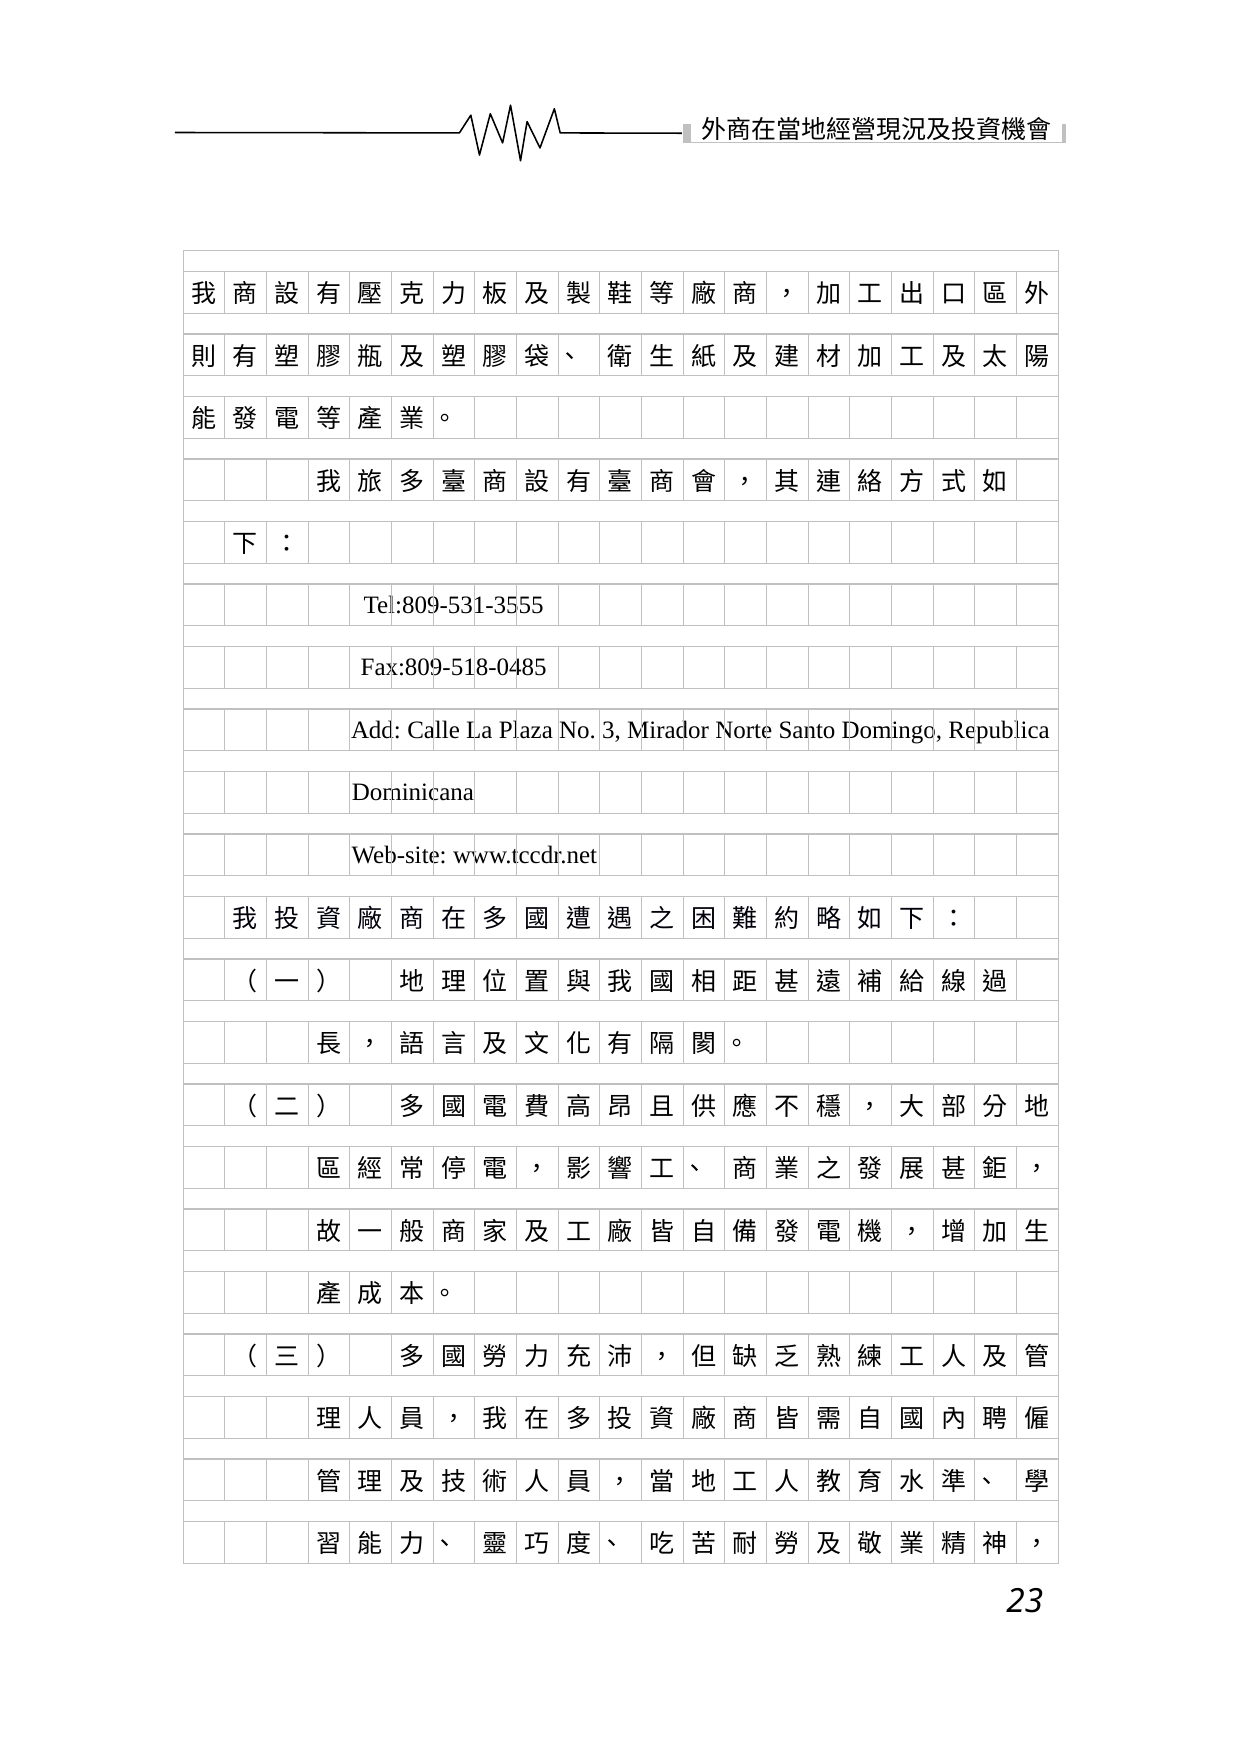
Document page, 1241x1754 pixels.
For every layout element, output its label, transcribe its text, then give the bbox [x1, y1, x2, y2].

text Fax:809-518-0485 [267, 647, 308, 688]
text Web-site: www.tccdr.net [809, 835, 849, 875]
text Dominicana [1017, 772, 1058, 813]
text （二） 多國電費高昂且供應不穩，大部分地區經常停電，影響工、商業之發展甚鉅，故一般商家及工廠皆自備發電機，增加生產成本。 [207, 1189, 1058, 1208]
text Add: Calle La Plaza No. 3, Mirador Norte Santo Domingo, Republica [725, 710, 766, 750]
text （二） 多國電費高昂且供應不穩，大部分地區經常停電，影響工、商業之發展甚鉅，故一般商家及工廠皆自備發電機，增加生產成本。 [850, 1210, 891, 1250]
text Tel:809-531-3555 [225, 585, 266, 625]
text Tel:809-531-3555 [850, 585, 891, 625]
text （二） 多國電費高昂且供應不穩，大部分地區經常停電，影響工、商業之發展甚鉅，故一般商家及工廠皆自備發電機，增加生產成本。 [892, 1085, 933, 1125]
text Web-site: www.tccdr.net [350, 835, 391, 875]
text （二） 多國電費高昂且供應不穩，大部分地區經常停電，影響工、商業之發展甚鉅，故一般商家及工廠皆自備發電機，增加生產成本。 [975, 1085, 1016, 1125]
text Add: Calle La Plaza No. 3, Mirador Norte Santo Domingo, Republica [975, 710, 1016, 750]
text [225, 1022, 266, 1063]
text （二） 多國電費高昂且供應不穩，大部分地區經常停電，影響工、商業之發展甚鉅，故一般商家及工廠皆自備發電機，增加生產成本。 [225, 1272, 266, 1313]
text [600, 522, 641, 563]
text 給 [892, 960, 933, 1000]
text [207, 1022, 224, 1063]
text （二） 多國電費高昂且供應不穩，大部分地區經常停電，影響工、商業之發展甚鉅，故一般商家及工廠皆自備發電機，增加生產成本。 [517, 1147, 558, 1188]
text Web-site: www.tccdr.net [934, 835, 974, 875]
text [975, 522, 1016, 563]
text [559, 522, 599, 563]
text Add: Calle La Plaza No. 3, Mirador Norte Santo Domingo, Republica [559, 710, 599, 750]
text 難 [725, 897, 766, 938]
text （二） 多國電費高昂且供應不穩，大部分地區經常停電，影響工、商業之發展甚鉅，故一般商家及工廠皆自備發電機，增加生產成本。 [207, 1064, 1058, 1083]
text （三） 多國勞力充沛，但缺乏熟練工人及管理人員，我在多投資廠商皆需自國內聘僱管理及技術人員，當地工人教育水準、學習能力、靈巧度、吃苦耐勞及敬業精神，仍有待加強，其生產力約僅及我國工人一半。 [207, 1439, 1058, 1458]
text （二） 多國電費高昂且供應不穩，大部分地區經常停電，影響工、商業之發展甚鉅，故一般商家及工廠皆自備發電機，增加生產成本。 [684, 1210, 724, 1250]
text Dominicana [392, 772, 433, 813]
text （二） 多國電費高昂且供應不穩，大部分地區經常停電，影響工、商業之發展甚鉅，故一般商家及工廠皆自備發電機，增加生產成本。 [934, 1085, 974, 1125]
text 閡 [684, 1022, 724, 1063]
text Add: Calle La Plaza No. 3, Mirador Norte Santo Domingo, Republica [517, 710, 558, 750]
text Tel:809-531-3555 [475, 585, 516, 625]
text （二） 多國電費高昂且供應不穩，大部分地區經常停電，影響工、商業之發展甚鉅，故一般商家及工廠皆自備發電機，增加生產成本。 [475, 1147, 516, 1188]
text [850, 522, 891, 563]
text （二） 多國電費高昂且供應不穩，大部分地區經常停電，影響工、商業之發展甚鉅，故一般商家及工廠皆自備發電機，增加生產成本。 [434, 1210, 474, 1250]
text Tel:809-531-3555 [892, 585, 933, 625]
text （二） 多國電費高昂且供應不穩，大部分地區經常停電，影響工、商業之發展甚鉅，故一般商家及工廠皆自備發電機，增加生產成本。 [475, 1210, 516, 1250]
text 下 [892, 897, 933, 938]
text [207, 876, 1058, 896]
text 。 [725, 1022, 766, 1063]
text [975, 897, 1016, 938]
text 化 [559, 1022, 599, 1063]
text Add: Calle La Plaza No. 3, Mirador Norte Santo Domingo, Republica [309, 710, 349, 750]
text （二） 多國電費高昂且供應不穩，大部分地區經常停電，影響工、商業之發展甚鉅，故一般商家及工廠皆自備發電機，增加生產成本。 [600, 1210, 641, 1250]
text Tel:809-531-3555 [1017, 585, 1058, 625]
text [642, 522, 683, 563]
text （二） 多國電費高昂且供應不穩，大部分地區經常停電，影響工、商業之發展甚鉅，故一般商家及工廠皆自備發電機，增加生產成本。 [559, 1147, 599, 1188]
text （二） 多國電費高昂且供應不穩，大部分地區經常停電，影響工、商業之發展甚鉅，故一般商家及工廠皆自備發電機，增加生產成本。 [684, 1272, 724, 1313]
text 過 [975, 960, 1016, 1000]
text 有 [559, 460, 599, 500]
text （二） 多國電費高昂且供應不穩，大部分地區經常停電，影響工、商業之發展甚鉅，故一般商家及工廠皆自備發電機，增加生產成本。 [809, 1210, 849, 1250]
text Tel:809-531-3555 [725, 585, 766, 625]
text 及 [475, 1022, 516, 1063]
text （二） 多國電費高昂且供應不穩，大部分地區經常停電，影響工、商業之發展甚鉅，故一般商家及工廠皆自備發電機，增加生產成本。 [267, 1147, 308, 1188]
text （二） 多國電費高昂且供應不穩，大部分地區經常停電，影響工、商業之發展甚鉅，故一般商家及工廠皆自備發電機，增加生產成本。 [600, 1272, 641, 1313]
text （二） 多國電費高昂且供應不穩，大部分地區經常停電，影響工、商業之發展甚鉅，故一般商家及工廠皆自備發電機，增加生產成本。 [207, 1126, 1058, 1146]
text （二） 多國電費高昂且供應不穩，大部分地區經常停電，影響工、商業之發展甚鉅，故一般商家及工廠皆自備發電機，增加生產成本。 [767, 1085, 808, 1125]
text （二） 多國電費高昂且供應不穩，大部分地區經常停電，影響工、商業之發展甚鉅，故一般商家及工廠皆自備發電機，增加生產成本。 [225, 1210, 266, 1250]
text [475, 522, 516, 563]
text Fax:809-518-0485 [809, 647, 849, 688]
text （二） 多國電費高昂且供應不穩，大部分地區經常停電，影響工、商業之發展甚鉅，故一般商家及工廠皆自備發電機，增加生產成本。 [434, 1147, 474, 1188]
text 絡 [850, 460, 891, 500]
text Web-site: www.tccdr.net [559, 835, 599, 875]
text 補 [850, 960, 891, 1000]
text 相 [684, 960, 724, 1000]
text （二） 多國電費高昂且供應不穩，大部分地區經常停電，影響工、商業之發展甚鉅，故一般商家及工廠皆自備發電機，增加生產成本。 [267, 1085, 308, 1125]
text 置 [517, 960, 558, 1000]
text 多 [475, 897, 516, 938]
text Web-site: www.tccdr.net [224, 814, 1058, 833]
text Tel:809-531-3555 [517, 585, 558, 625]
text [1017, 960, 1058, 1000]
text Dominicana [684, 772, 724, 813]
text [309, 522, 349, 563]
text （二） 多國電費高昂且供應不穩，大部分地區經常停電，影響工、商業之發展甚鉅，故一般商家及工廠皆自備發電機，增加生產成本。 [225, 1085, 266, 1125]
text Fax:809-518-0485 [225, 647, 266, 688]
text Web-site: www.tccdr.net [517, 835, 558, 875]
text Fax:809-518-0485 [475, 647, 516, 688]
text （二） 多國電費高昂且供應不穩，大部分地區經常停電，影響工、商業之發展甚鉅，故一般商家及工廠皆自備發電機，增加生產成本。 [517, 1085, 558, 1125]
text 我 [225, 897, 266, 938]
text 位 [475, 960, 516, 1000]
text （二） 多國電費高昂且供應不穩，大部分地區經常停電，影響工、商業之發展甚鉅，故一般商家及工廠皆自備發電機，增加生產成本。 [309, 1085, 349, 1125]
text ， [725, 460, 766, 500]
text Dominicana [434, 772, 474, 813]
text Web-site: www.tccdr.net [850, 835, 891, 875]
text （二） 多國電費高昂且供應不穩，大部分地區經常停電，影響工、商業之發展甚鉅，故一般商家及工廠皆自備發電機，增加生產成本。 [809, 1085, 849, 1125]
text Tel:809-531-3555 [684, 585, 724, 625]
text （ [225, 960, 266, 1000]
text Add: Calle La Plaza No. 3, Mirador Norte Santo Domingo, Republica [1017, 710, 1058, 750]
text [1017, 1022, 1058, 1063]
text [207, 939, 1058, 958]
text [809, 522, 849, 563]
text Tel:809-531-3555 [767, 585, 808, 625]
text 其 [767, 460, 808, 500]
text （二） 多國電費高昂且供應不穩，大部分地區經常停電，影響工、商業之發展甚鉅，故一般商家及工廠皆自備發電機，增加生產成本。 [975, 1147, 1016, 1188]
text 商 [475, 460, 516, 500]
text Add: Calle La Plaza No. 3, Mirador Norte Santo Domingo, Republica [934, 710, 974, 750]
text Fax:809-518-0485 [767, 647, 808, 688]
text [1017, 897, 1058, 938]
text （二） 多國電費高昂且供應不穩，大部分地區經常停電，影響工、商業之發展甚鉅，故一般商家及工廠皆自備發電機，增加生產成本。 [392, 1272, 433, 1313]
text [267, 460, 308, 500]
text （二） 多國電費高昂且供應不穩，大部分地區經常停電，影響工、商業之發展甚鉅，故一般商家及工廠皆自備發電機，增加生產成本。 [434, 1085, 474, 1125]
text 在 [434, 897, 474, 938]
text （二） 多國電費高昂且供應不穩，大部分地區經常停電，影響工、商業之發展甚鉅，故一般商家及工廠皆自備發電機，增加生產成本。 [975, 1210, 1016, 1250]
text 如 [975, 460, 1016, 500]
text （二） 多國電費高昂且供應不穩，大部分地區經常停電，影響工、商業之發展甚鉅，故一般商家及工廠皆自備發電機，增加生產成本。 [350, 1210, 391, 1250]
text Add: Calle La Plaza No. 3, Mirador Norte Santo Domingo, Republica [642, 710, 683, 750]
text Add: Calle La Plaza No. 3, Mirador Norte Santo Domingo, Republica [600, 710, 641, 750]
text Web-site: www.tccdr.net [225, 835, 266, 875]
text （二） 多國電費高昂且供應不穩，大部分地區經常停電，影響工、商業之發展甚鉅，故一般商家及工廠皆自備發電機，增加生產成本。 [684, 1085, 724, 1125]
text Fax:809-518-0485 [1017, 647, 1058, 688]
text [892, 522, 933, 563]
text 資 [309, 897, 349, 938]
text （二） 多國電費高昂且供應不穩，大部分地區經常停電，影響工、商業之發展甚鉅，故一般商家及工廠皆自備發電機，增加生產成本。 [850, 1085, 891, 1125]
text （二） 多國電費高昂且供應不穩，大部分地區經常停電，影響工、商業之發展甚鉅，故一般商家及工廠皆自備發電機，增加生產成本。 [850, 1272, 891, 1313]
text [224, 439, 1058, 458]
text [207, 960, 224, 1000]
text Web-site: www.tccdr.net [309, 835, 349, 875]
text 遠 [809, 960, 849, 1000]
text Add: Calle La Plaza No. 3, Mirador Norte Santo Domingo, Republica [392, 710, 433, 750]
text [392, 522, 433, 563]
text [350, 960, 391, 1000]
text （二） 多國電費高昂且供應不穩，大部分地區經常停電，影響工、商業之發展甚鉅，故一般商家及工廠皆自備發電機，增加生產成本。 [475, 1085, 516, 1125]
text [225, 460, 266, 500]
text Fax:809-518-0485 [975, 647, 1016, 688]
text （二） 多國電費高昂且供應不穩，大部分地區經常停電，影響工、商業之發展甚鉅，故一般商家及工廠皆自備發電機，增加生產成本。 [642, 1272, 683, 1313]
text 臺 [600, 460, 641, 500]
text Dominicana [309, 772, 349, 813]
text （二） 多國電費高昂且供應不穩，大部分地區經常停電，影響工、商業之發展甚鉅，故一般商家及工廠皆自備發電機，增加生產成本。 [600, 1085, 641, 1125]
text （二） 多國電費高昂且供應不穩，大部分地區經常停電，影響工、商業之發展甚鉅，故一般商家及工廠皆自備發電機，增加生產成本。 [350, 1147, 391, 1188]
text 廠 [350, 897, 391, 938]
text 旅 [350, 460, 391, 500]
text Tel:809-531-3555 [267, 585, 308, 625]
text （三） 多國勞力充沛，但缺乏熟練工人及管理人員，我在多投資廠商皆需自國內聘僱管理及技術人員，當地工人教育水準、學習能力、靈巧度、吃苦耐勞及敬業精神，仍有待加強，其生產力約僅及我國工人一半。 [207, 1501, 1058, 1521]
text （二） 多國電費高昂且供應不穩，大部分地區經常停電，影響工、商業之發展甚鉅，故一般商家及工廠皆自備發電機，增加生產成本。 [267, 1210, 308, 1250]
text 據前駐多明尼加大使館經濟參事處統計（我與多國於2018年5月1日中止外交關係），2017年我商在多國投資計57家，投資總額約1億7,000萬美元，直接創造約3,000個就業機會，旅多臺商部分從事貿易及服務業，包括汽機車零配件、電腦及周邊設備等產品之銷售。加工出口區部分，我商設有壓克力板及製鞋等廠商，加工出口區外則有塑膠瓶及塑膠袋、衛生紙及建材加工及太陽能發電等產業。 [184, 314, 1058, 333]
text 連 [809, 460, 849, 500]
text Fax:809-518-0485 [309, 647, 349, 688]
text [207, 897, 224, 938]
text Tel:809-531-3555 [809, 585, 849, 625]
text （二） 多國電費高昂且供應不穩，大部分地區經常停電，影響工、商業之發展甚鉅，故一般商家及工廠皆自備發電機，增加生產成本。 [642, 1147, 683, 1188]
text （二） 多國電費高昂且供應不穩，大部分地區經常停電，影響工、商業之發展甚鉅，故一般商家及工廠皆自備發電機，增加生產成本。 [207, 1251, 1058, 1271]
text （二） 多國電費高昂且供應不穩，大部分地區經常停電，影響工、商業之發展甚鉅，故一般商家及工廠皆自備發電機，增加生產成本。 [392, 1147, 433, 1188]
text （二） 多國電費高昂且供應不穩，大部分地區經常停電，影響工、商業之發展甚鉅，故一般商家及工廠皆自備發電機，增加生產成本。 [309, 1147, 349, 1188]
text Fax:809-518-0485 [934, 647, 974, 688]
text 下 [225, 522, 266, 563]
text Dominicana [767, 772, 808, 813]
text [892, 1022, 933, 1063]
text Add: Calle La Plaza No. 3, Mirador Norte Santo Domingo, Republica [434, 710, 474, 750]
text Dominicana [475, 772, 516, 813]
text 困 [684, 897, 724, 938]
text （二） 多國電費高昂且供應不穩，大部分地區經常停電，影響工、商業之發展甚鉅，故一般商家及工廠皆自備發電機，增加生產成本。 [642, 1210, 683, 1250]
text （二） 多國電費高昂且供應不穩，大部分地區經常停電，影響工、商業之發展甚鉅，故一般商家及工廠皆自備發電機，增加生產成本。 [350, 1085, 391, 1125]
text [1017, 460, 1058, 500]
text 略 [809, 897, 849, 938]
text 線 [934, 960, 974, 1000]
text [207, 1001, 1058, 1021]
text Dominicana [517, 772, 558, 813]
text （二） 多國電費高昂且供應不穩，大部分地區經常停電，影響工、商業之發展甚鉅，故一般商家及工廠皆自備發電機，增加生產成本。 [850, 1147, 891, 1188]
text Dominicana [224, 751, 1058, 771]
text （二） 多國電費高昂且供應不穩，大部分地區經常停電，影響工、商業之發展甚鉅，故一般商家及工廠皆自備發電機，增加生產成本。 [809, 1147, 849, 1188]
text Dominicana [809, 772, 849, 813]
text 多 [392, 460, 433, 500]
text Fax:809-518-0485 [517, 647, 558, 688]
text 據前駐多明尼加大使館經濟參事處統計（我與多國於2018年5月1日中止外交關係），2017年我商在多國投資計57家，投資總額約1億7,000萬美元，直接創造約3,000個就業機會，旅多臺商部分從事貿易及服務業，包括汽機車零配件、電腦及周邊設備等產品之銷售。加工出口區部分，我商設有壓克力板及製鞋等廠商，加工出口區外則有塑膠瓶及塑膠袋、衛生紙及建材加工及太陽能發電等產業。 [184, 251, 1058, 271]
text （二） 多國電費高昂且供應不穩，大部分地區經常停電，影響工、商業之發展甚鉅，故一般商家及工廠皆自備發電機，增加生產成本。 [725, 1272, 766, 1313]
text Fax:809-518-0485 [434, 647, 474, 688]
text （二） 多國電費高昂且供應不穩，大部分地區經常停電，影響工、商業之發展甚鉅，故一般商家及工廠皆自備發電機，增加生產成本。 [725, 1085, 766, 1125]
text （二） 多國電費高昂且供應不穩，大部分地區經常停電，影響工、商業之發展甚鉅，故一般商家及工廠皆自備發電機，增加生產成本。 [934, 1272, 974, 1313]
text 據前駐多明尼加大使館經濟參事處統計（我與多國於2018年5月1日中止外交關係），2017年我商在多國投資計57家，投資總額約1億7,000萬美元，直接創造約3,000個就業機會，旅多臺商部分從事貿易及服務業，包括汽機車零配件、電腦及周邊設備等產品之銷售。加工出口區部分，我商設有壓克力板及製鞋等廠商，加工出口區外則有塑膠瓶及塑膠袋、衛生紙及建材加工及太陽能發電等產業。 [184, 376, 1058, 396]
text [767, 1022, 808, 1063]
text Add: Calle La Plaza No. 3, Mirador Norte Santo Domingo, Republica [475, 710, 516, 750]
text （二） 多國電費高昂且供應不穩，大部分地區經常停電，影響工、商業之發展甚鉅，故一般商家及工廠皆自備發電機，增加生產成本。 [392, 1085, 433, 1125]
text [350, 522, 391, 563]
text Tel:809-531-3555 [392, 585, 433, 625]
text （二） 多國電費高昂且供應不穩，大部分地區經常停電，影響工、商業之發展甚鉅，故一般商家及工廠皆自備發電機，增加生產成本。 [559, 1085, 599, 1125]
text Fax:809-518-0485 [600, 647, 641, 688]
text [434, 522, 474, 563]
text 語 [392, 1022, 433, 1063]
text [1017, 522, 1058, 563]
text （二） 多國電費高昂且供應不穩，大部分地區經常停電，影響工、商業之發展甚鉅，故一般商家及工廠皆自備發電機，增加生產成本。 [767, 1210, 808, 1250]
text 我 [600, 960, 641, 1000]
text （二） 多國電費高昂且供應不穩，大部分地區經常停電，影響工、商業之發展甚鉅，故一般商家及工廠皆自備發電機，增加生產成本。 [517, 1210, 558, 1250]
text Fax:809-518-0485 [559, 647, 599, 688]
text （二） 多國電費高昂且供應不穩，大部分地區經常停電，影響工、商業之發展甚鉅，故一般商家及工廠皆自備發電機，增加生產成本。 [1017, 1147, 1058, 1188]
text （二） 多國電費高昂且供應不穩，大部分地區經常停電，影響工、商業之發展甚鉅，故一般商家及工廠皆自備發電機，增加生產成本。 [350, 1272, 391, 1313]
text Dominicana [725, 772, 766, 813]
text Tel:809-531-3555 [350, 585, 391, 625]
text [767, 522, 808, 563]
text Dominicana [225, 772, 266, 813]
text 隔 [642, 1022, 683, 1063]
text （二） 多國電費高昂且供應不穩，大部分地區經常停電，影響工、商業之發展甚鉅，故一般商家及工廠皆自備發電機，增加生產成本。 [475, 1272, 516, 1313]
text （二） 多國電費高昂且供應不穩，大部分地區經常停電，影響工、商業之發展甚鉅，故一般商家及工廠皆自備發電機，增加生產成本。 [934, 1147, 974, 1188]
text Dominicana [934, 772, 974, 813]
text Add: Calle La Plaza No. 3, Mirador Norte Santo Domingo, Republica [267, 710, 308, 750]
text 約 [767, 897, 808, 938]
text 式 [934, 460, 974, 500]
text Dominicana [267, 772, 308, 813]
text Fax:809-518-0485 [850, 647, 891, 688]
text Tel:809-531-3555 [434, 585, 474, 625]
text Fax:809-518-0485 [392, 647, 433, 688]
text （二） 多國電費高昂且供應不穩，大部分地區經常停電，影響工、商業之發展甚鉅，故一般商家及工廠皆自備發電機，增加生產成本。 [892, 1272, 933, 1313]
text Add: Calle La Plaza No. 3, Mirador Norte Santo Domingo, Republica [767, 710, 808, 750]
text Tel:809-531-3555 [642, 585, 683, 625]
text （二） 多國電費高昂且供應不穩，大部分地區經常停電，影響工、商業之發展甚鉅，故一般商家及工廠皆自備發電機，增加生產成本。 [517, 1272, 558, 1313]
text （二） 多國電費高昂且供應不穩，大部分地區經常停電，影響工、商業之發展甚鉅，故一般商家及工廠皆自備發電機，增加生產成本。 [1017, 1210, 1058, 1250]
text Web-site: www.tccdr.net [267, 835, 308, 875]
text Fax:809-518-0485 [642, 647, 683, 688]
text （二） 多國電費高昂且供應不穩，大部分地區經常停電，影響工、商業之發展甚鉅，故一般商家及工廠皆自備發電機，增加生產成本。 [725, 1147, 766, 1188]
text 距 [725, 960, 766, 1000]
text （二） 多國電費高昂且供應不穩，大部分地區經常停電，影響工、商業之發展甚鉅，故一般商家及工廠皆自備發電機，增加生產成本。 [309, 1272, 349, 1313]
text （二） 多國電費高昂且供應不穩，大部分地區經常停電，影響工、商業之發展甚鉅，故一般商家及工廠皆自備發電機，增加生產成本。 [559, 1210, 599, 1250]
text ： [267, 522, 308, 563]
text 投 [267, 897, 308, 938]
text 設 [517, 460, 558, 500]
text （三） 多國勞力充沛，但缺乏熟練工人及管理人員，我在多投資廠商皆需自國內聘僱管理及技術人員，當地工人教育水準、學習能力、靈巧度、吃苦耐勞及敬業精神，仍有待加強，其生產力約僅及我國工人一半。 [207, 1376, 1058, 1396]
text [809, 1022, 849, 1063]
text Dominicana [975, 772, 1016, 813]
text （二） 多國電費高昂且供應不穩，大部分地區經常停電，影響工、商業之發展甚鉅，故一般商家及工廠皆自備發電機，增加生產成本。 [934, 1210, 974, 1250]
text [267, 1022, 308, 1063]
text （二） 多國電費高昂且供應不穩，大部分地區經常停電，影響工、商業之發展甚鉅，故一般商家及工廠皆自備發電機，增加生產成本。 [1017, 1272, 1058, 1313]
text Web-site: www.tccdr.net [725, 835, 766, 875]
text 理 [434, 960, 474, 1000]
text Add: Calle La Plaza No. 3, Mirador Norte Santo Domingo, Republica [224, 689, 1058, 708]
text Tel:809-531-3555 [224, 564, 1058, 583]
text Add: Calle La Plaza No. 3, Mirador Norte Santo Domingo, Republica [809, 710, 849, 750]
text 遇 [600, 897, 641, 938]
text Add: Calle La Plaza No. 3, Mirador Norte Santo Domingo, Republica [850, 710, 891, 750]
text 臺 [434, 460, 474, 500]
text （三） 多國勞力充沛，但缺乏熟練工人及管理人員，我在多投資廠商皆需自國內聘僱管理及技術人員，當地工人教育水準、學習能力、靈巧度、吃苦耐勞及敬業精神，仍有待加強，其生產力約僅及我國工人一半。 [207, 1314, 1058, 1333]
text Web-site: www.tccdr.net [975, 835, 1016, 875]
text Web-site: www.tccdr.net [642, 835, 683, 875]
text （二） 多國電費高昂且供應不穩，大部分地區經常停電，影響工、商業之發展甚鉅，故一般商家及工廠皆自備發電機，增加生產成本。 [559, 1272, 599, 1313]
text Web-site: www.tccdr.net [434, 835, 474, 875]
text Add: Calle La Plaza No. 3, Mirador Norte Santo Domingo, Republica [684, 710, 724, 750]
text [934, 522, 974, 563]
text 言 [434, 1022, 474, 1063]
text Web-site: www.tccdr.net [892, 835, 933, 875]
text 商 [642, 460, 683, 500]
text （二） 多國電費高昂且供應不穩，大部分地區經常停電，影響工、商業之發展甚鉅，故一般商家及工廠皆自備發電機，增加生產成本。 [1017, 1085, 1058, 1125]
text 遭 [559, 897, 599, 938]
text Fax:809-518-0485 [350, 647, 391, 688]
text 方 [892, 460, 933, 500]
text （二） 多國電費高昂且供應不穩，大部分地區經常停電，影響工、商業之發展甚鉅，故一般商家及工廠皆自備發電機，增加生產成本。 [434, 1272, 474, 1313]
text Fax:809-518-0485 [224, 626, 1058, 646]
text 會 [684, 460, 724, 500]
text 地 [392, 960, 433, 1000]
text ， [350, 1022, 391, 1063]
text Add: Calle La Plaza No. 3, Mirador Norte Santo Domingo, Republica [350, 710, 391, 750]
text 國 [517, 897, 558, 938]
text 我 [309, 460, 349, 500]
text Fax:809-518-0485 [892, 647, 933, 688]
text Web-site: www.tccdr.net [767, 835, 808, 875]
text Fax:809-518-0485 [684, 647, 724, 688]
text （二） 多國電費高昂且供應不穩，大部分地區經常停電，影響工、商業之發展甚鉅，故一般商家及工廠皆自備發電機，增加生產成本。 [975, 1272, 1016, 1313]
text Tel:809-531-3555 [600, 585, 641, 625]
text [850, 1022, 891, 1063]
text 長 [309, 1022, 349, 1063]
text 商 [392, 897, 433, 938]
text （二） 多國電費高昂且供應不穩，大部分地區經常停電，影響工、商業之發展甚鉅，故一般商家及工廠皆自備發電機，增加生產成本。 [267, 1272, 308, 1313]
text Web-site: www.tccdr.net [1017, 835, 1058, 875]
text （二） 多國電費高昂且供應不穩，大部分地區經常停電，影響工、商業之發展甚鉅，故一般商家及工廠皆自備發電機，增加生產成本。 [809, 1272, 849, 1313]
text Tel:809-531-3555 [559, 585, 599, 625]
text 甚 [767, 960, 808, 1000]
text （二） 多國電費高昂且供應不穩，大部分地區經常停電，影響工、商業之發展甚鉅，故一般商家及工廠皆自備發電機，增加生產成本。 [309, 1210, 349, 1250]
text Dominicana [559, 772, 599, 813]
text [224, 501, 1058, 521]
text （二） 多國電費高昂且供應不穩，大部分地區經常停電，影響工、商業之發展甚鉅，故一般商家及工廠皆自備發電機，增加生產成本。 [684, 1147, 724, 1188]
text [684, 522, 724, 563]
text （二） 多國電費高昂且供應不穩，大部分地區經常停電，影響工、商業之發展甚鉅，故一般商家及工廠皆自備發電機，增加生產成本。 [892, 1147, 933, 1188]
text （二） 多國電費高昂且供應不穩，大部分地區經常停電，影響工、商業之發展甚鉅，故一般商家及工廠皆自備發電機，增加生產成本。 [892, 1210, 933, 1250]
text Web-site: www.tccdr.net [392, 835, 433, 875]
text 如 [850, 897, 891, 938]
text ： [934, 897, 974, 938]
text Dominicana [600, 772, 641, 813]
text 一 [267, 960, 308, 1000]
text 有 [600, 1022, 641, 1063]
text Web-site: www.tccdr.net [684, 835, 724, 875]
text （二） 多國電費高昂且供應不穩，大部分地區經常停電，影響工、商業之發展甚鉅，故一般商家及工廠皆自備發電機，增加生產成本。 [225, 1147, 266, 1188]
text 文 [517, 1022, 558, 1063]
text （二） 多國電費高昂且供應不穩，大部分地區經常停電，影響工、商業之發展甚鉅，故一般商家及工廠皆自備發電機，增加生產成本。 [642, 1085, 683, 1125]
text Dominicana [642, 772, 683, 813]
text 與 [559, 960, 599, 1000]
text （二） 多國電費高昂且供應不穩，大部分地區經常停電，影響工、商業之發展甚鉅，故一般商家及工廠皆自備發電機，增加生產成本。 [767, 1147, 808, 1188]
text Add: Calle La Plaza No. 3, Mirador Norte Santo Domingo, Republica [225, 710, 266, 750]
text （二） 多國電費高昂且供應不穩，大部分地區經常停電，影響工、商業之發展甚鉅，故一般商家及工廠皆自備發電機，增加生產成本。 [767, 1272, 808, 1313]
text [517, 522, 558, 563]
text Dominicana [850, 772, 891, 813]
text 之 [642, 897, 683, 938]
text [725, 522, 766, 563]
text Fax:809-518-0485 [725, 647, 766, 688]
text Tel:809-531-3555 [934, 585, 974, 625]
text [975, 1022, 1016, 1063]
text 國 [642, 960, 683, 1000]
text Web-site: www.tccdr.net [475, 835, 516, 875]
text Tel:809-531-3555 [975, 585, 1016, 625]
text Tel:809-531-3555 [309, 585, 349, 625]
text （二） 多國電費高昂且供應不穩，大部分地區經常停電，影響工、商業之發展甚鉅，故一般商家及工廠皆自備發電機，增加生產成本。 [725, 1210, 766, 1250]
text ） [309, 960, 349, 1000]
text Dominicana [350, 772, 391, 813]
text Dominicana [892, 772, 933, 813]
text Add: Calle La Plaza No. 3, Mirador Norte Santo Domingo, Republica [892, 710, 933, 750]
text [934, 1022, 974, 1063]
text Web-site: www.tccdr.net [600, 835, 641, 875]
text （二） 多國電費高昂且供應不穩，大部分地區經常停電，影響工、商業之發展甚鉅，故一般商家及工廠皆自備發電機，增加生產成本。 [392, 1210, 433, 1250]
text （二） 多國電費高昂且供應不穩，大部分地區經常停電，影響工、商業之發展甚鉅，故一般商家及工廠皆自備發電機，增加生產成本。 [600, 1147, 641, 1188]
